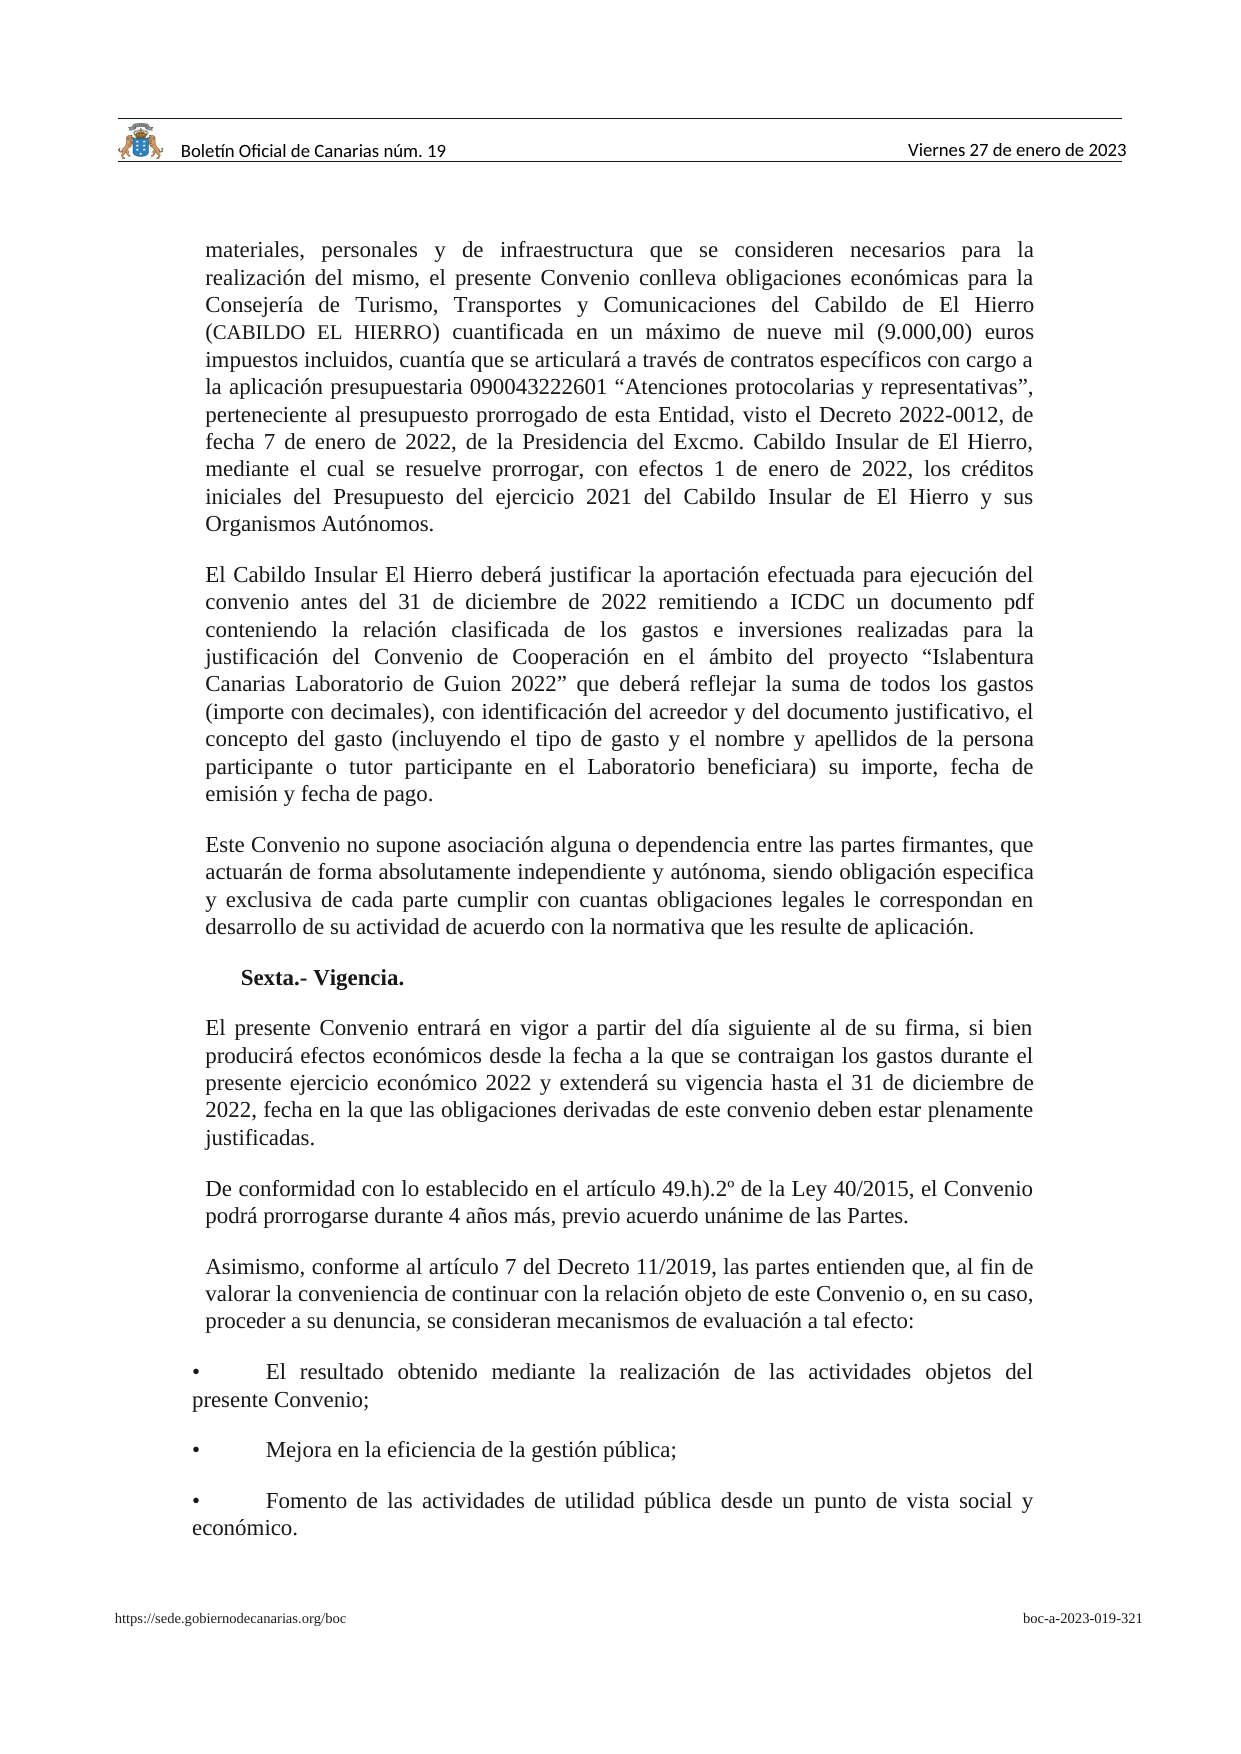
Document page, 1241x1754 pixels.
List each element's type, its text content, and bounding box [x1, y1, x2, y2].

list Fomento de las actividades de utilidad pública desde un punto de vista social y económico. [192, 1487, 1035, 1541]
list El resultado obtenido mediante la realización de las actividades objetos del presente Convenio; [192, 1358, 1035, 1412]
text El Cabildo Insular El Hierro deberá justificar la aportación efectuada para ejecución del convenio antes del 31 de diciembre de 2022 remitiendo a ICDC un documento pdf conteniendo la relación clasificada de los gastos e inversiones realizadas para la justificación del Convenio de Cooperación en el ámbito del proyecto “Islabentura Canarias Laboratorio de Guion 2022” que deberá reflejar la suma de todos los gastos (importe con decimales), con identificación del acreedor y del documento justificativo, el concepto del gasto (incluyendo el tipo de gasto y el nombre y apellidos de la persona participante o tutor participante en el Laboratorio beneficiara) su importe, fecha de emisión y fecha de pago. [205, 561, 1035, 806]
text materiales, personales y de infraestructura que se consideren necesarios para la realización del mismo, el presente Convenio conlleva obligaciones económicas para la Consejería de Turismo, Transportes y Comunicaciones del Cabildo de El Hierro (CABILDO EL HIERRO) cuantificada en un máximo de nueve mil (9.000,00) euros impuestos incluidos, cuantía que se articulará a través de contratos específicos con cargo a la aplicación presupuestaria 090043222601 “Atenciones protocolarias y representativas”, perteneciente al presupuesto prorrogado de esta Entidad, visto el Decreto 2022-0012, de fecha 7 de enero de 2022, de la Presidencia del Excmo. Cabildo Insular de El Hierro, mediante el cual se resuelve prorrogar, con efectos 1 de enero de 2022, los créditos iniciales del Presupuesto del ejercicio 2021 del Cabildo Insular de El Hierro y sus Organismos Autónomos. [205, 236, 1035, 537]
text Este Convenio no supone asociación alguna o dependencia entre las partes firmantes, que actuarán de forma absolutamente independiente y autónoma, siendo obligación especifica y exclusiva de cada parte cumplir con cuantas obligaciones legales le correspondan en desarrollo de su actividad de acuerdo con la normativa que les resulte de aplicación. [205, 831, 1035, 939]
text De conformidad con lo establecido en el artículo 49.h).2º de la Ley 40/2015, el Convenio podrá prorrogarse durante 4 años más, previo acuerdo unánime de las Partes. [205, 1174, 1035, 1228]
text Sexta.- Vigencia. [241, 964, 1062, 990]
text Asimismo, conforme al artículo 7 del Decreto 11/2019, las partes entienden que, al fin de valorar la conveniencia de continuar con la relación objeto de este Convenio o, en su caso, proceder a su denuncia, se consideran mecanismos de evaluación a tal efecto: [205, 1253, 1035, 1334]
text El presente Convenio entrará en vigor a partir del día siguiente al de su firma, si bien producirá efectos económicos desde la fecha a la que se contraigan los gastos durante el presente ejercicio económico 2022 y extenderá su vigencia hasta el 31 de diciembre de 2022, fecha en la que las obligaciones derivadas de este convenio deben estar plenamente justificadas. [205, 1014, 1035, 1150]
list Mejora en la eficiencia de la gestión pública; [192, 1436, 1035, 1463]
